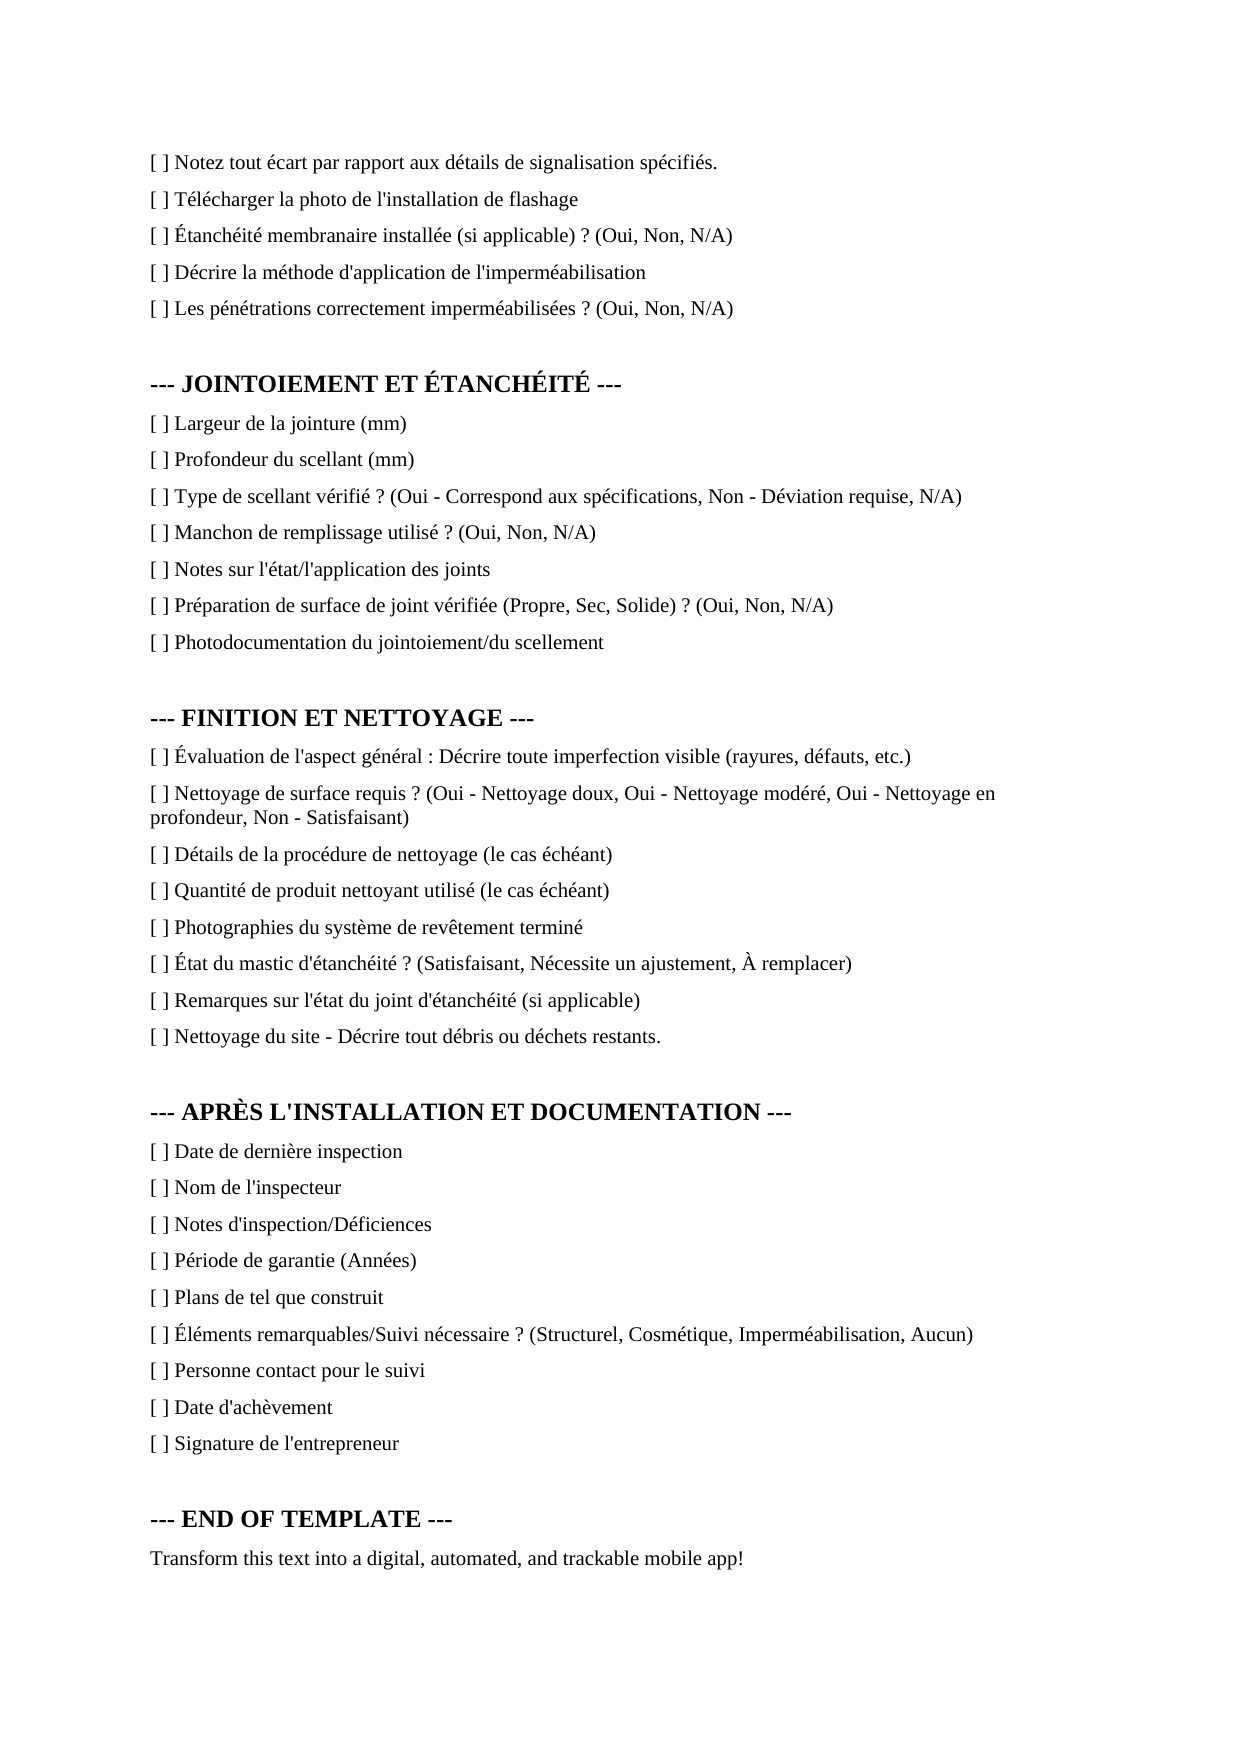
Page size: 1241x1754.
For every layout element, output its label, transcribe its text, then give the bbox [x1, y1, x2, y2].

text [ ] Évaluation de l'aspect général : Décrire toute imperfection visible (rayures, défauts, etc.) [150, 744, 1090, 768]
text [ ] Les pénétrations correctement imperméabilisées ? (Oui, Non, N/A) [150, 296, 1090, 320]
text Transform this text into a digital, automated, and trackable mobile app! [150, 1546, 1090, 1570]
text [ ] Étanchéité membranaire installée (si applicable) ? (Oui, Non, N/A) [150, 223, 1090, 247]
text [ ] Plans de tel que construit [150, 1285, 1090, 1309]
text [ ] Période de garantie (Années) [150, 1248, 1090, 1272]
text [ ] Télécharger la photo de l'installation de flashage [150, 187, 1090, 211]
text [ ] Date de dernière inspection [150, 1139, 1090, 1163]
text [ ] Remarques sur l'état du joint d'étanchéité (si applicable) [150, 988, 1090, 1012]
text [ ] Quantité de produit nettoyant utilisé (le cas échéant) [150, 878, 1090, 902]
text [ ] Éléments remarquables/Suivi nécessaire ? (Structurel, Cosmétique, Imperméabilisation, Aucun) [150, 1322, 1090, 1346]
text [ ] Préparation de surface de joint vérifiée (Propre, Sec, Solide) ? (Oui, Non, N/A) [150, 593, 1090, 617]
text [ ] Manchon de remplissage utilisé ? (Oui, Non, N/A) [150, 520, 1090, 544]
text [ ] Largeur de la jointure (mm) [150, 411, 1090, 435]
text [ ] Personne contact pour le suivi [150, 1358, 1090, 1382]
text [ ] Photographies du système de revêtement terminé [150, 915, 1090, 939]
text --- FINITION ET NETTOYAGE --- [150, 703, 1090, 732]
text [ ] Notes d'inspection/Déficiences [150, 1212, 1090, 1236]
text [ ] Nettoyage de surface requis ? (Oui - Nettoyage doux, Oui - Nettoyage modéré, Oui - Nettoyage en profondeur, Non - Satisfaisant) [150, 781, 1090, 829]
text [ ] Signature de l'entrepreneur [150, 1431, 1090, 1455]
text [ ] État du mastic d'étanchéité ? (Satisfaisant, Nécessite un ajustement, À remplacer) [150, 951, 1090, 975]
text --- APRÈS L'INSTALLATION ET DOCUMENTATION --- [150, 1097, 1090, 1126]
text [ ] Date d'achèvement [150, 1395, 1090, 1419]
text --- JOINTOIEMENT ET ÉTANCHÉITÉ --- [150, 369, 1090, 398]
text [ ] Détails de la procédure de nettoyage (le cas échéant) [150, 842, 1090, 866]
text [ ] Notes sur l'état/l'application des joints [150, 557, 1090, 581]
text [ ] Nom de l'inspecteur [150, 1175, 1090, 1199]
text --- END OF TEMPLATE --- [150, 1504, 1090, 1533]
text [ ] Type de scellant vérifié ? (Oui - Correspond aux spécifications, Non - Déviation requise, N/A) [150, 484, 1090, 508]
text [ ] Décrire la méthode d'application de l'imperméabilisation [150, 260, 1090, 284]
text [ ] Notez tout écart par rapport aux détails de signalisation spécifiés. [150, 150, 1090, 174]
text [ ] Profondeur du scellant (mm) [150, 447, 1090, 471]
text [ ] Nettoyage du site - Décrire tout débris ou déchets restants. [150, 1024, 1090, 1048]
text [ ] Photodocumentation du jointoiement/du scellement [150, 630, 1090, 654]
